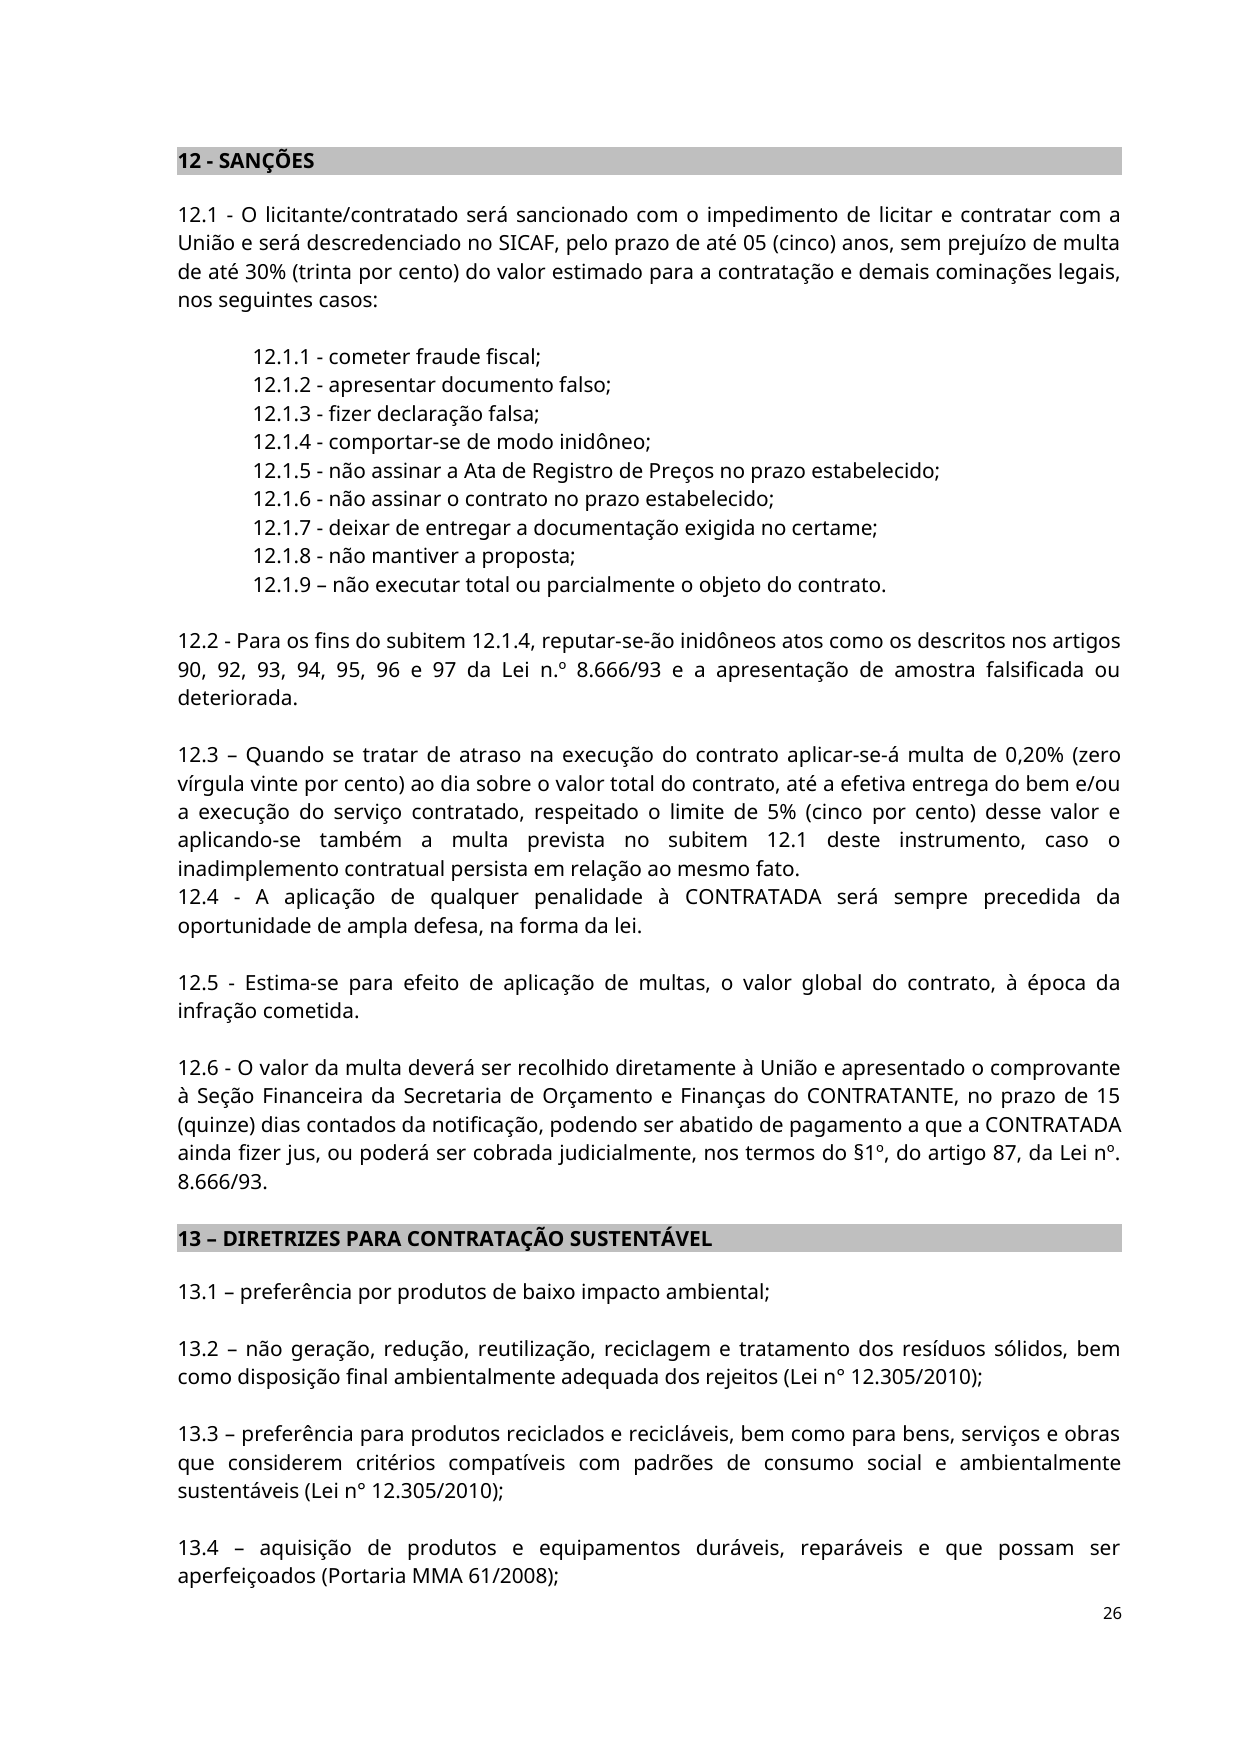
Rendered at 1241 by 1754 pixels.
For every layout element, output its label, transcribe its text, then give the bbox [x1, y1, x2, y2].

text 12.1.1 - cometer fraude fiscal; [252, 342, 1122, 371]
text 12.1.8 - não mantiver a proposta; [252, 541, 1122, 570]
text 12.5 - Estima-se para efeito de aplicação de multas, o valor global do contrato, à época da infração cometida. [177, 968, 1122, 1025]
text 12.4 - A aplicação de qualquer penalidade à CONTRATADA será sempre precedida da oportunidade de ampla defesa, na forma da lei. [177, 882, 1122, 939]
text 13.3 – preferência para produtos reciclados e recicláveis, bem como para bens, serviços e obras que considerem critérios compatíveis com padrões de consumo social e ambientalmente sustentáveis (Lei n° 12.305/2010); [177, 1419, 1122, 1505]
text 12.2 - Para os fins do subitem 12.1.4, reputar-se-ão inidôneos atos como os descritos nos artigos 90, 92, 93, 94, 95, 96 e 97 da Lei n.º 8.666/93 e a apresentação de amostra falsificada ou deteriorada. [177, 627, 1122, 712]
text 12.1.4 - comportar-se de modo inidôneo; [252, 427, 1122, 456]
text 13 – DIRETRIZES PARA CONTRATAÇÃO SUSTENTÁVEL [177, 1224, 1122, 1252]
text 13.1 – preferência por produtos de baixo impacto ambiental; [177, 1277, 1122, 1306]
text 13.2 – não geração, redução, reutilização, reciclagem e tratamento dos resíduos sólidos, bem como disposição final ambientalmente adequada dos rejeitos (Lei n° 12.305/2010); [177, 1334, 1122, 1391]
text 12 - SANÇÕES [177, 147, 1122, 175]
text 12.1.3 - fizer declaração falsa; [252, 399, 1122, 427]
text 12.6 - O valor da multa deverá ser recolhido diretamente à União e apresentado o comprovante à Seção Financeira da Secretaria de Orçamento e Finanças do CONTRATANTE, no prazo de 15 (quinze) dias contados da notificação, podendo ser abatido de pagamento a que a CONTRATADA ainda fizer jus, ou poderá ser cobrada judicialmente, nos termos do §1º, do artigo 87, da Lei nº. 8.666/93. [177, 1053, 1122, 1195]
text 12.1.9 – não executar total ou parcialmente o objeto do contrato. [252, 570, 1122, 598]
text 12.1.7 - deixar de entregar a documentação exigida no certame; [252, 513, 1122, 541]
text 12.3 – Quando se tratar de atraso na execução do contrato aplicar-se-á multa de 0,20% (zero vírgula vinte por cento) ao dia sobre o valor total do contrato, até a efetiva entrega do bem e/ou a execução do serviço contratado, respeitado o limite de 5% (cinco por cento) desse valor e aplicando-se também a multa prevista no subitem 12.1 deste instrumento, caso o inadimplemento contratual persista em relação ao mesmo fato. [177, 740, 1122, 882]
text 12.1 - O licitante/contratado será sancionado com o impedimento de licitar e contratar com a União e será descredenciado no SICAF, pelo prazo de até 05 (cinco) anos, sem prejuízo de multa de até 30% (trinta por cento) do valor estimado para a contratação e demais cominações legais, nos seguintes casos: [177, 200, 1122, 314]
text 12.1.6 - não assinar o contrato no prazo estabelecido; [252, 484, 1122, 513]
text 12.1.5 - não assinar a Ata de Registro de Preços no prazo estabelecido; [252, 456, 1122, 484]
text 12.1.2 - apresentar documento falso; [252, 371, 1122, 399]
text 13.4 – aquisição de produtos e equipamentos duráveis, reparáveis e que possam ser aperfeiçoados (Portaria MMA 61/2008); [177, 1533, 1122, 1590]
